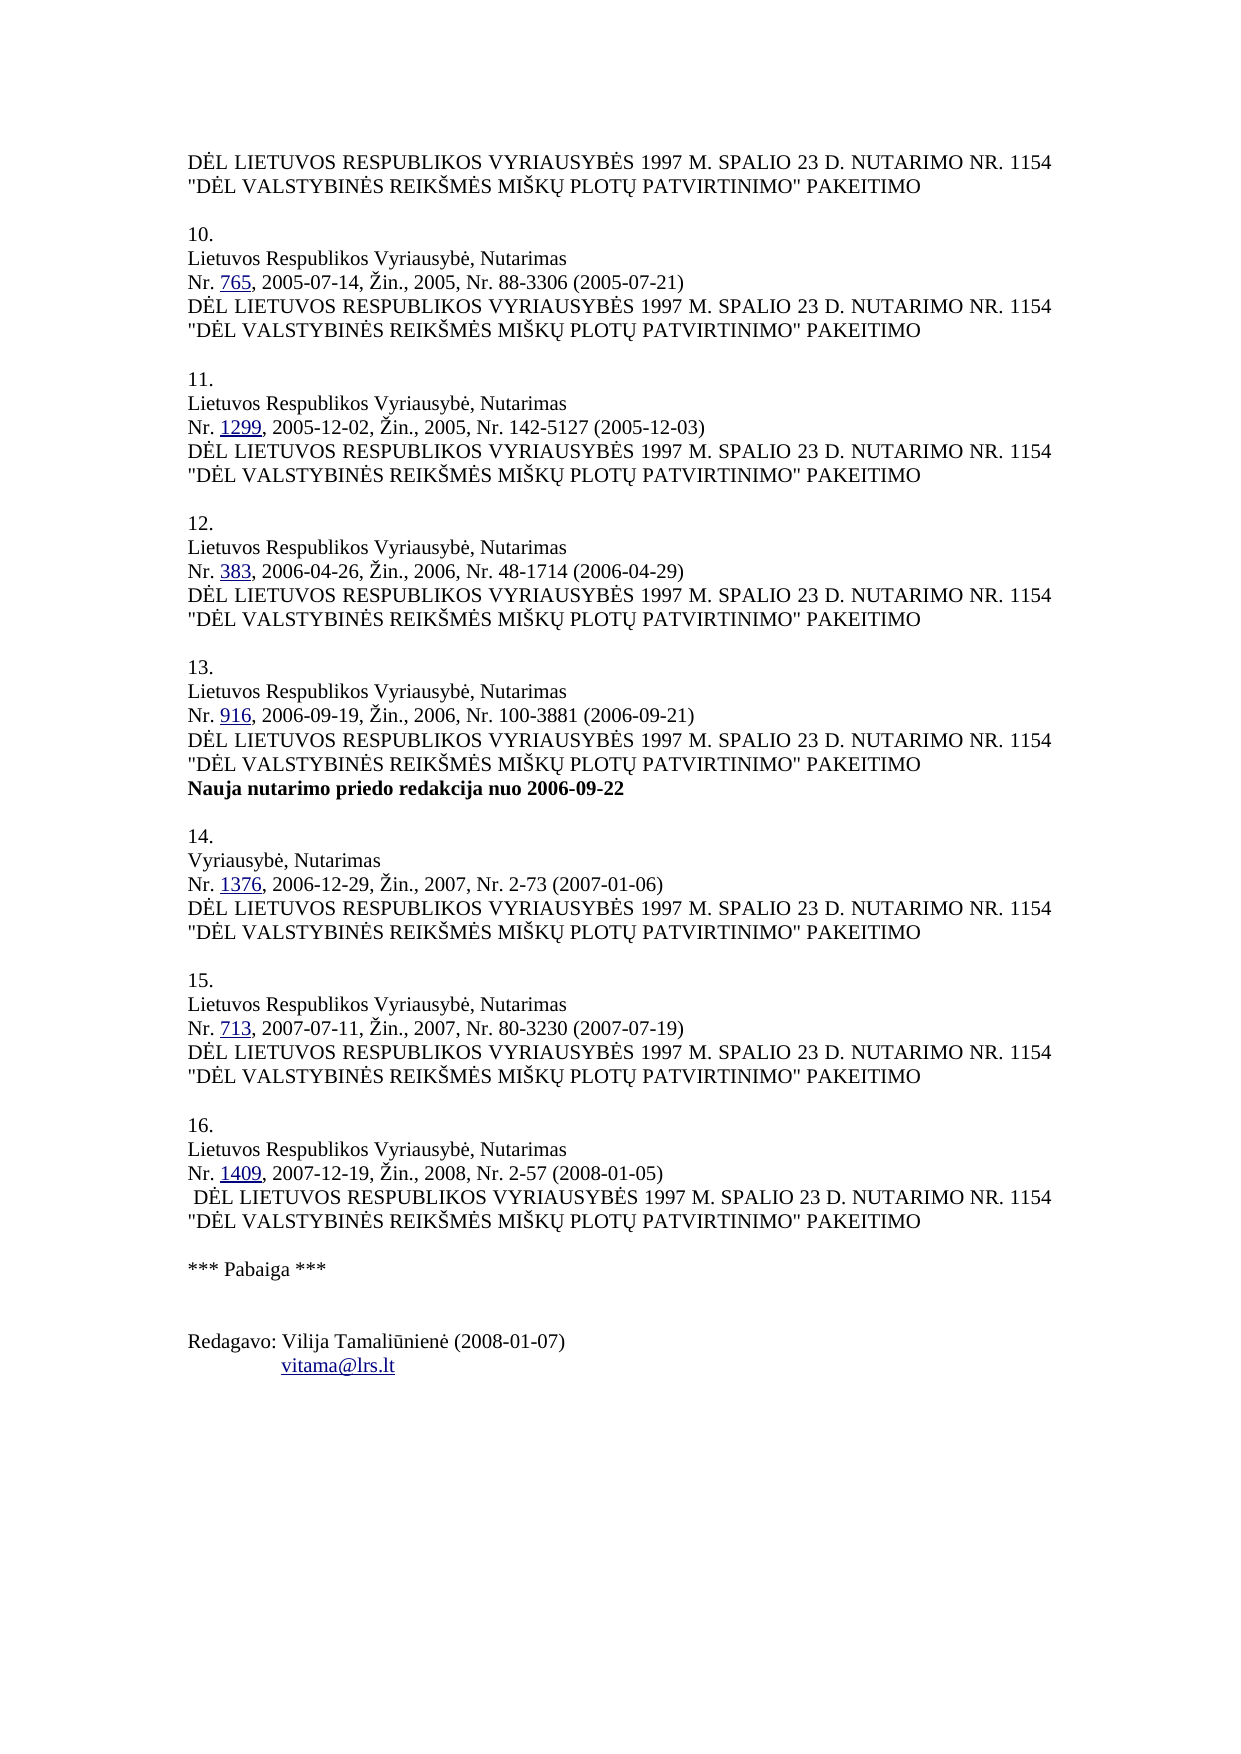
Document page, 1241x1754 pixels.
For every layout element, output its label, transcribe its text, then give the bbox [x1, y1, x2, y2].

text DĖL LIETUVOS RESPUBLIKOS VYRIAUSYBĖS 1997 M. SPALIO 23 D. NUTARIMO NR. 1154 "DĖL VALSTYBINĖS REIKŠMĖS MIŠKŲ PLOTŲ PATVIRTINIMO" PAKEITIMO [187, 1185, 1053, 1233]
text DĖL LIETUVOS RESPUBLIKOS VYRIAUSYBĖS 1997 M. SPALIO 23 D. NUTARIMO NR. 1154 "DĖL VALSTYBINĖS REIKŠMĖS MIŠKŲ PLOTŲ PATVIRTINIMO" PAKEITIMO [187, 896, 1053, 944]
text 10. [187, 222, 1053, 246]
text Lietuvos Respublikos Vyriausybė, Nutarimas [187, 679, 1053, 703]
text Nauja nutarimo priedo redakcija nuo 2006-09-22 [187, 776, 1053, 800]
text 15. [187, 968, 1053, 992]
text 13. [187, 655, 1053, 679]
text 16. [187, 1112, 1053, 1137]
text Nr. 383, 2006-04-26, Žin., 2006, Nr. 48-1714 (2006-04-29) [187, 559, 1053, 583]
text DĖL LIETUVOS RESPUBLIKOS VYRIAUSYBĖS 1997 M. SPALIO 23 D. NUTARIMO NR. 1154 "DĖL VALSTYBINĖS REIKŠMĖS MIŠKŲ PLOTŲ PATVIRTINIMO" PAKEITIMO [187, 1040, 1053, 1088]
text Lietuvos Respublikos Vyriausybė, Nutarimas [187, 535, 1053, 559]
text Nr. 713, 2007-07-11, Žin., 2007, Nr. 80-3230 (2007-07-19) [187, 1016, 1053, 1040]
text Nr. 1409, 2007-12-19, Žin., 2008, Nr. 2-57 (2008-01-05) [187, 1161, 1053, 1185]
text DĖL LIETUVOS RESPUBLIKOS VYRIAUSYBĖS 1997 M. SPALIO 23 D. NUTARIMO NR. 1154 "DĖL VALSTYBINĖS REIKŠMĖS MIŠKŲ PLOTŲ PATVIRTINIMO" PAKEITIMO [187, 583, 1053, 631]
text DĖL LIETUVOS RESPUBLIKOS VYRIAUSYBĖS 1997 M. SPALIO 23 D. NUTARIMO NR. 1154 "DĖL VALSTYBINĖS REIKŠMĖS MIŠKŲ PLOTŲ PATVIRTINIMO" PAKEITIMO [187, 150, 1053, 198]
text DĖL LIETUVOS RESPUBLIKOS VYRIAUSYBĖS 1997 M. SPALIO 23 D. NUTARIMO NR. 1154 "DĖL VALSTYBINĖS REIKŠMĖS MIŠKŲ PLOTŲ PATVIRTINIMO" PAKEITIMO [187, 294, 1053, 342]
text Vyriausybė, Nutarimas [187, 848, 1053, 872]
text 11. [187, 367, 1053, 391]
text Redagavo: Vilija Tamaliūnienė (2008-01-07) [187, 1329, 1053, 1353]
text 14. [187, 824, 1053, 848]
text Nr. 1299, 2005-12-02, Žin., 2005, Nr. 142-5127 (2005-12-03) [187, 415, 1053, 439]
text 12. [187, 511, 1053, 535]
text Lietuvos Respublikos Vyriausybė, Nutarimas [187, 246, 1053, 270]
text Nr. 1376, 2006-12-29, Žin., 2007, Nr. 2-73 (2007-01-06) [187, 872, 1053, 896]
text DĖL LIETUVOS RESPUBLIKOS VYRIAUSYBĖS 1997 M. SPALIO 23 D. NUTARIMO NR. 1154 "DĖL VALSTYBINĖS REIKŠMĖS MIŠKŲ PLOTŲ PATVIRTINIMO" PAKEITIMO [187, 439, 1053, 487]
text Lietuvos Respublikos Vyriausybė, Nutarimas [187, 1137, 1053, 1161]
text Nr. 916, 2006-09-19, Žin., 2006, Nr. 100-3881 (2006-09-21) [187, 703, 1053, 727]
text Lietuvos Respublikos Vyriausybė, Nutarimas [187, 992, 1053, 1016]
text vitama@lrs.lt [187, 1353, 1053, 1377]
text Lietuvos Respublikos Vyriausybė, Nutarimas [187, 391, 1053, 415]
text *** Pabaiga *** [187, 1257, 1053, 1281]
text Nr. 765, 2005-07-14, Žin., 2005, Nr. 88-3306 (2005-07-21) [187, 270, 1053, 294]
text DĖL LIETUVOS RESPUBLIKOS VYRIAUSYBĖS 1997 M. SPALIO 23 D. NUTARIMO NR. 1154 "DĖL VALSTYBINĖS REIKŠMĖS MIŠKŲ PLOTŲ PATVIRTINIMO" PAKEITIMO [187, 727, 1053, 776]
